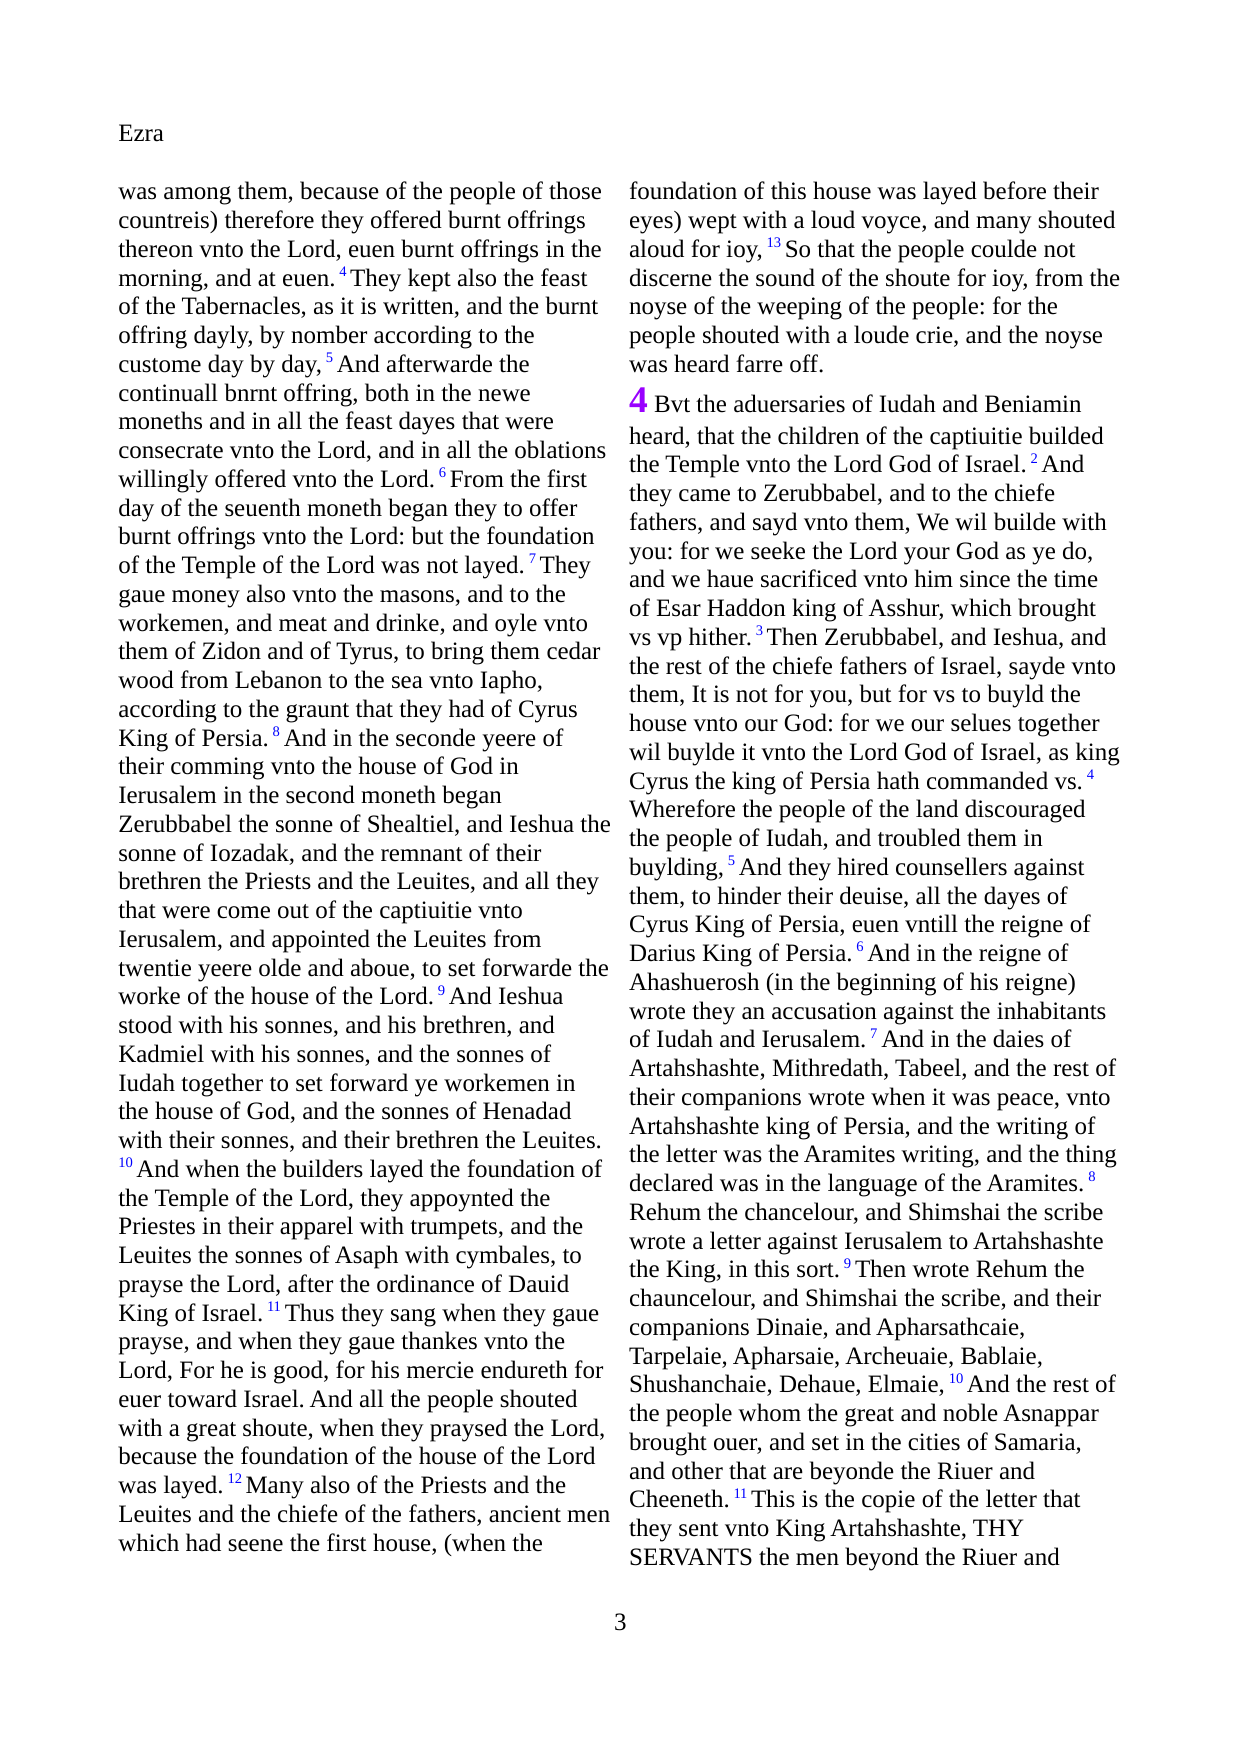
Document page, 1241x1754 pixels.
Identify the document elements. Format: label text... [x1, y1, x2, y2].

text foundation of this house was layed before their eyes) wept with a loud voyce, and many shouted aloud for ioy, 13 So that the people coulde not discerne the sound of the shoute for ioy, from the noyse of the weeping of the people: for the people shouted with a loude crie, and the noyse was heard farre off. [629, 176, 1122, 378]
text 4 Bvt the aduersaries of Iudah and Beniamin heard, that the children of the captiuitie builded the Temple vnto the Lord God of Israel. 2 And they came to Zerubbabel, and to the chiefe fathers, and sayd vnto them, We wil builde with you: for we seeke the Lord your God as ye do, and we haue sacrificed vnto him since the time of Esar Haddon king of Asshur, which brought vs vp hither. 3 Then Zerubbabel, and Ieshua, and the rest of the chiefe fathers of Israel, sayde vnto them, It is not for you, but for vs to buyld the house vnto our God: for we our selues together wil buylde it vnto the Lord God of Israel, as king Cyrus the king of Persia hath commanded vs. 4 Wherefore the people of the land discouraged the people of Iudah, and troubled them in buylding, 5 And they hired counsellers against them, to hinder their deuise, all the dayes of Cyrus King of Persia, euen vntill the reigne of Darius King of Persia. 6 And in the reigne of Ahashuerosh (in the beginning of his reigne) wrote they an accusation against the inhabitants of Iudah and Ierusalem. 7 And in the daies of Artahshashte, Mithredath, Tabeel, and the rest of their companions wrote when it was peace, vnto Artahshashte king of Persia, and the writing of the letter was the Aramites writing, and the thing declared was in the language of the Aramites. 8 Rehum the chancelour, and Shimshai the scribe wrote a letter against Ierusalem to Artahshashte the King, in this sort. 9 Then wrote Rehum the chauncelour, and Shimshai the scribe, and their companions Dinaie, and Apharsathcaie, Tarpelaie, Apharsaie, Archeuaie, Bablaie, Shushanchaie, Dehaue, Elmaie, 10 And the rest of the people whom the great and noble Asnappar brought ouer, and set in the cities of Samaria, and other that are beyonde the Riuer and Cheeneth. 11 This is the copie of the letter that they sent vnto King Artahshashte, THY SERVANTS the men beyond the Riuer and [629, 378, 1122, 1571]
text was among them, because of the people of those countreis) therefore they offered burnt offrings thereon vnto the Lord, euen burnt offrings in the morning, and at euen. 4 They kept also the feast of the Tabernacles, as it is written, and the burnt offring dayly, by nomber according to the custome day by day, 5 And afterwarde the continuall bnrnt offring, both in the newe moneths and in all the feast dayes that were consecrate vnto the Lord, and in all the oblations willingly offered vnto the Lord. 6 From the first day of the seuenth moneth began they to offer burnt offrings vnto the Lord: but the foundation of the Temple of the Lord was not layed. 7 They gaue money also vnto the masons, and to the workemen, and meat and drinke, and oyle vnto them of Zidon and of Tyrus, to bring them cedar wood from Lebanon to the sea vnto Iapho, according to the graunt that they had of Cyrus King of Persia. 8 And in the seconde yeere of their comming vnto the house of God in Ierusalem in the second moneth began Zerubbabel the sonne of Shealtiel, and Ieshua the sonne of Iozadak, and the remnant of their brethren the Priests and the Leuites, and all they that were come out of the captiuitie vnto Ierusalem, and appointed the Leuites from twentie yeere olde and aboue, to set forwarde the worke of the house of the Lord. 9 And Ieshua stood with his sonnes, and his brethren, and Kadmiel with his sonnes, and the sonnes of Iudah together to set forward ye workemen in the house of God, and the sonnes of Henadad with their sonnes, and their brethren the Leuites. 10 And when the builders layed the foundation of the Temple of the Lord, they appoynted the Priestes in their apparel with trumpets, and the Leuites the sonnes of Asaph with cymbales, to prayse the Lord, after the ordinance of Dauid King of Israel. 11 Thus they sang when they gaue prayse, and when they gaue thankes vnto the Lord, For he is good, for his mercie endureth for euer toward Israel. And all the people shouted with a great shoute, when they praysed the Lord, because the foundation of the house of the Lord was layed. 12 Many also of the Priests and the Leuites and the chiefe of the fathers, ancient men which had seene the first house, (when the [118, 176, 611, 1556]
